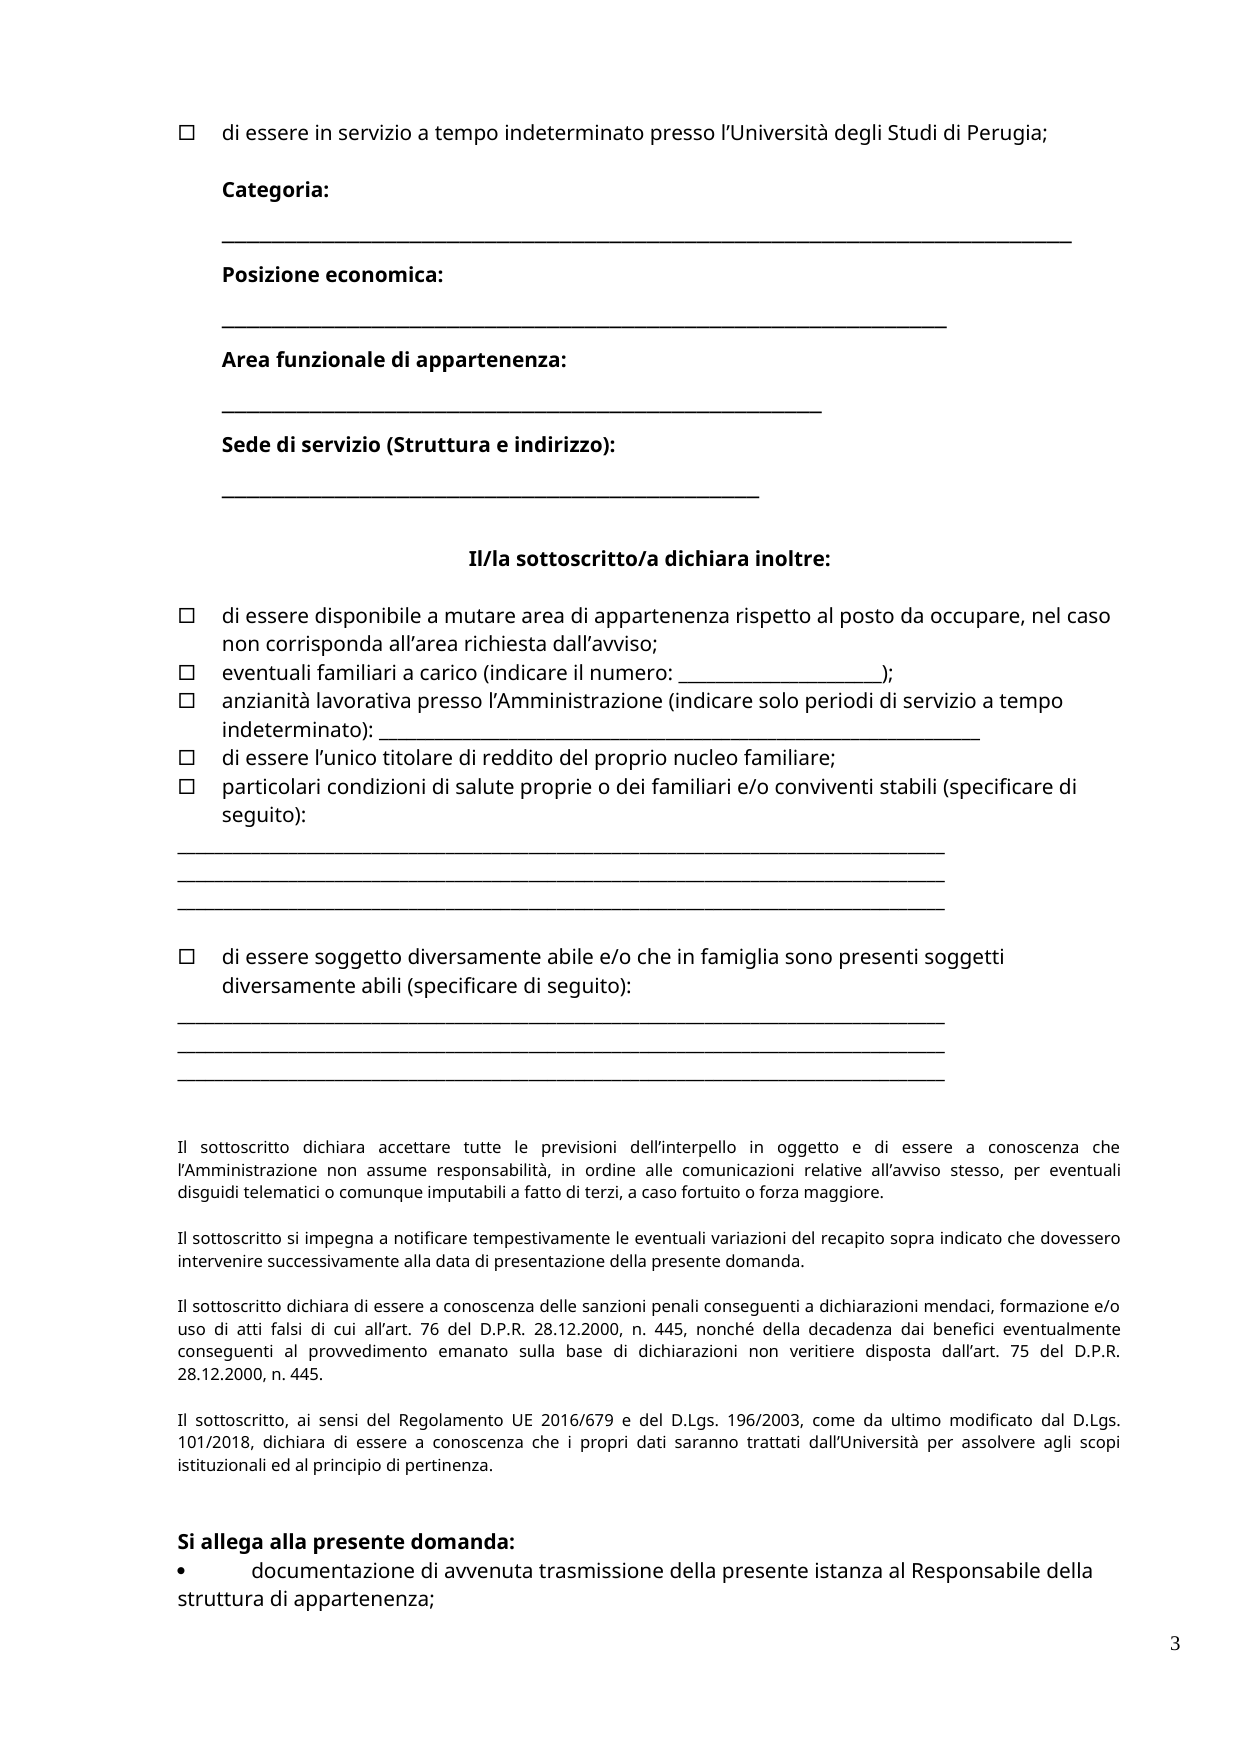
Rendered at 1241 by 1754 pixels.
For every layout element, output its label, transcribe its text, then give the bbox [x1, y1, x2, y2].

text  eventuali familiari a carico (indicare il numero: ______________________); [177, 658, 1122, 686]
text  di essere l’unico titolare di reddito del proprio nucleo familiare; [177, 743, 1122, 772]
text  di essere in servizio a tempo indeterminato presso l’Università degli Studi di Perugia; [177, 118, 1122, 147]
text ___________________________________________________________________________________ [177, 829, 1122, 857]
list documentazione di avvenuta trasmissione della presente istanza al Responsabile della struttura di appartenenza; [177, 1556, 1122, 1613]
text Il/la sottoscritto/a dichiara inoltre: [177, 544, 1122, 573]
text ___________________________________________________________________________________ [177, 1056, 1122, 1084]
text ___________________________________________________________________________________ [177, 1028, 1122, 1056]
text ___________________________________________________________________________________ [177, 999, 1122, 1028]
text Il sottoscritto, ai sensi del Regolamento UE 2016/679 e del D.Lgs. 196/2003, come da ultimo modificato dal D.Lgs. 101/2018, dichiara di essere a conoscenza che i propri dati saranno trattati dall’Università per assolvere agli scopi istituzionali ed al principio di pertinenza. [177, 1408, 1122, 1476]
text Il sottoscritto si impegna a notificare tempestivamente le eventuali variazioni del recapito sopra indicato che dovessero intervenire successivamente alla data di presentazione della presente domanda. [177, 1227, 1122, 1272]
text Si allega alla presente domanda: [177, 1527, 1122, 1556]
text  di essere soggetto diversamente abile e/o che in famiglia sono presenti soggetti diversamente abili (specificare di seguito): [177, 942, 1122, 999]
text  anzianità lavorativa presso l’Amministrazione (indicare solo periodi di servizio a tempo indeterminato): _________________________________________________________________ [177, 686, 1122, 743]
text  particolari condizioni di salute proprie o dei familiari e/o conviventi stabili (specificare di seguito): [177, 772, 1122, 829]
text Il sottoscritto dichiara di essere a conoscenza delle sanzioni penali conseguenti a dichiarazioni mendaci, formazione e/o uso di atti falsi di cui all’art. 76 del D.P.R. 28.12.2000, n. 445, nonché della decadenza dai benefici eventualmente conseguenti al provvedimento emanato sulla base di dichiarazioni non veritiere disposta dall’art. 75 del D.P.R. 28.12.2000, n. 445. [177, 1295, 1122, 1386]
text Il sottoscritto dichiara accettare tutte le previsioni dell’interpello in oggetto e di essere a conoscenza che l’Amministrazione non assume responsabilità, in ordine alle comunicazioni relative all’avviso stesso, per eventuali disguidi telematici o comunque imputabili a fatto di terzi, a caso fortuito o forza maggiore. [177, 1136, 1122, 1204]
text ___________________________________________________________________________________ [177, 857, 1122, 886]
text ___________________________________________________________________________________ [177, 886, 1122, 914]
text Sede di servizio (Struttura e indirizzo): ___________________________________________ [177, 431, 1122, 502]
text Area funzionale di appartenenza: ________________________________________________ [177, 345, 1122, 416]
text Posizione economica: __________________________________________________________ [177, 260, 1122, 331]
text Categoria: ____________________________________________________________________ [177, 175, 1122, 246]
text  di essere disponibile a mutare area di appartenenza rispetto al posto da occupare, nel caso non corrisponda all’area richiesta dall’avviso; [177, 601, 1122, 658]
